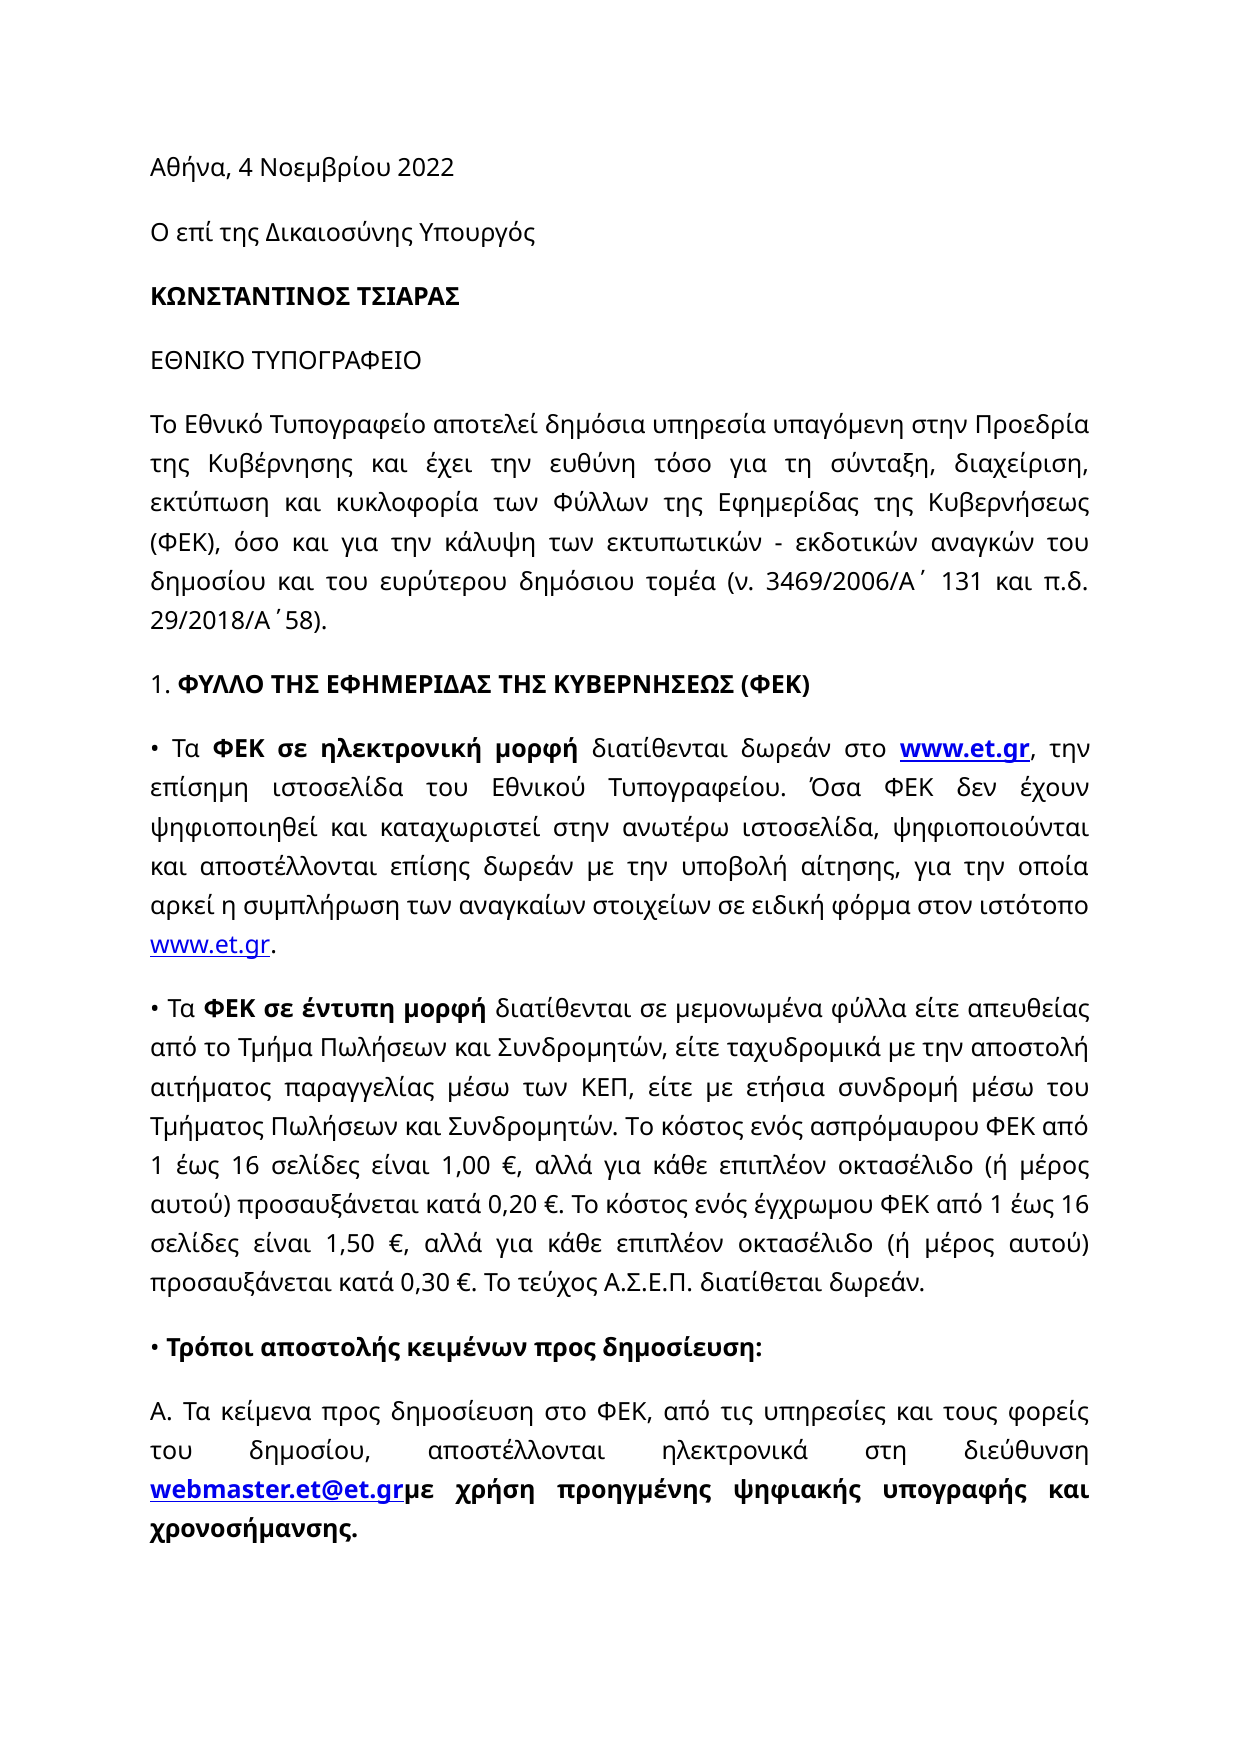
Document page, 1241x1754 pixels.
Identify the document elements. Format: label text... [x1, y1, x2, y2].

text Α. Τα κείμενα προς δημοσίευση στο ΦΕΚ, από τις υπηρεσίες και τους φορείς του δημοσίου, αποστέλλονται ηλεκτρονικά στη διεύθυνση webmaster.et@et.grμε χρήση προηγμένης ψηφιακής υπογραφής και χρονοσήμανσης. [150, 1393, 1090, 1545]
text 1. ΦΥΛΛΟ ΤΗΣ ΕΦΗΜΕΡΙΔΑΣ ΤΗΣ ΚΥΒΕΡΝΗΣΕΩΣ (ΦΕΚ) [150, 667, 1090, 701]
text Το Εθνικό Τυπογραφείο αποτελεί δημόσια υπηρεσία υπαγόμενη στην Προεδρία της Κυβέρνησης και έχει την ευθύνη τόσο για τη σύνταξη, διαχείριση, εκτύπωση και κυκλοφορία των Φύλλων της Εφημερίδας της Κυβερνήσεως (ΦΕΚ), όσο και για την κάλυψη των εκτυπωτικών - εκδοτικών αναγκών του δημοσίου και του ευρύτερου δημόσιου τομέα (ν. 3469/2006/Α΄ 131 και π.δ. 29/2018/Α΄58). [150, 407, 1090, 637]
text • Τρόποι αποστολής κειμένων προς δημοσίευση: [150, 1329, 1090, 1363]
text ΚΩΝΣΤΑΝΤΙΝΟΣ ΤΣΙΑΡΑΣ [150, 278, 1090, 312]
text ΕΘΝΙΚΟ ΤΥΠΟΓΡΑΦΕΙΟ [150, 342, 1090, 377]
text • Τα ΦΕΚ σε ηλεκτρονική μορφή διατίθενται δωρεάν στο www.et.gr, την επίσημη ιστοσελίδα του Εθνικού Τυπογραφείου. Όσα ΦΕΚ δεν έχουν ψηφιοποιηθεί και καταχωριστεί στην ανωτέρω ιστοσελίδα, ψηφιοποιούνται και αποστέλλονται επίσης δωρεάν με την υποβολή αίτησης, για την οποία αρκεί η συμπλήρωση των αναγκαίων στοιχείων σε ειδική φόρμα στον ιστότοπο www.et.gr. [150, 731, 1090, 961]
text Αθήνα, 4 Νοεμβρίου 2022 [150, 150, 1090, 184]
text • Τα ΦΕΚ σε έντυπη μορφή διατίθενται σε μεμονωμένα φύλλα είτε απευθείας από το Τμήμα Πωλήσεων και Συνδρομητών, είτε ταχυδρομικά με την αποστολή αιτήματος παραγγελίας μέσω των ΚΕΠ, είτε με ετήσια συνδρομή μέσω του Τμήματος Πωλήσεων και Συνδρομητών. Tο κόστος ενός ασπρόμαυρου ΦΕΚ από 1 έως 16 σελίδες είναι 1,00 €, αλλά για κάθε επιπλέον οκτασέλιδο (ή μέρος αυτού) προσαυξάνεται κατά 0,20 €. Το κόστος ενός έγχρωμου ΦΕΚ από 1 έως 16 σελίδες είναι 1,50 €, αλλά για κάθε επιπλέον οκτασέλιδο (ή μέρος αυτού) προσαυξάνεται κατά 0,30 €. To τεύχος Α.Σ.Ε.Π. διατίθεται δωρεάν. [150, 991, 1090, 1299]
text Ο επί της Δικαιοσύνης Υπουργός [150, 214, 1090, 248]
